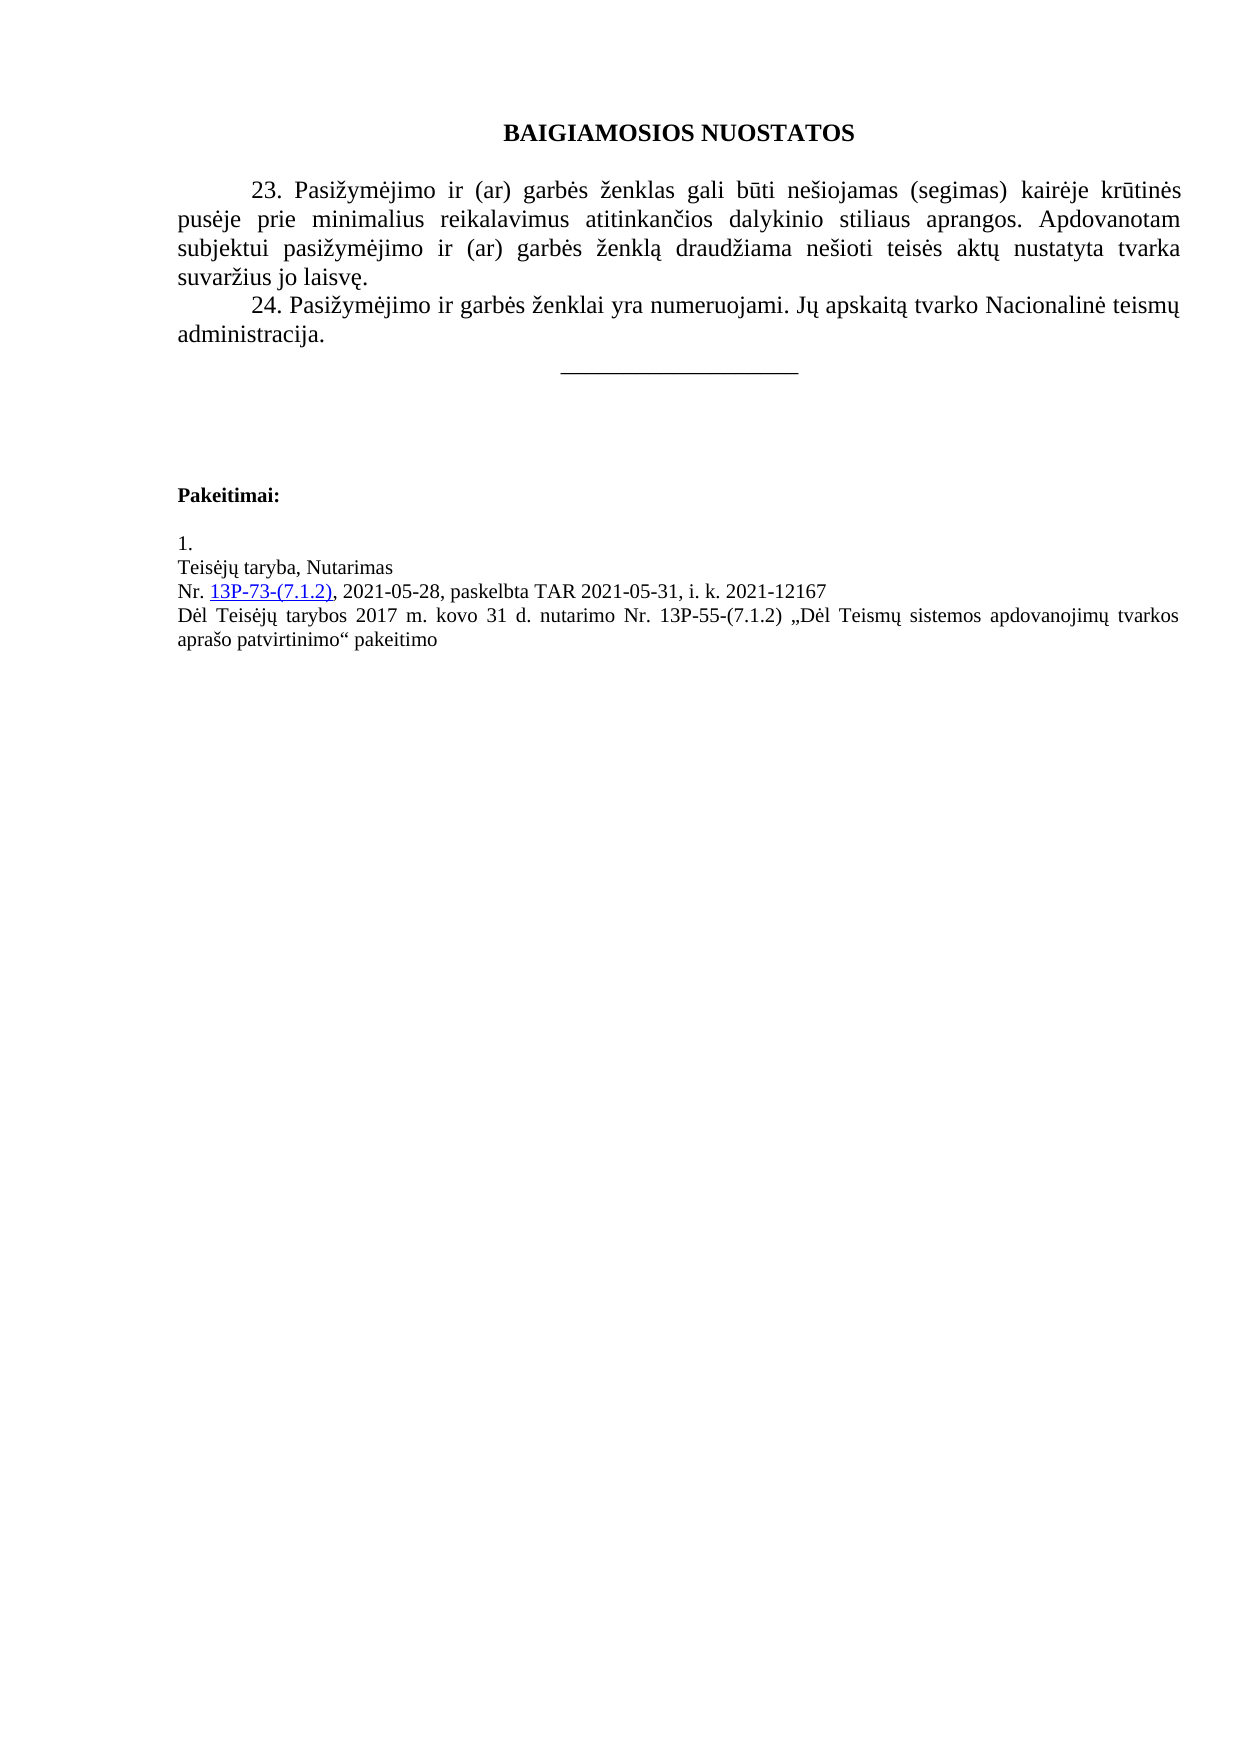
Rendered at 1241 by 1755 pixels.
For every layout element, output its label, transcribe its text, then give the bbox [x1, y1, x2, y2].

text 24. Pasižymėjimo ir garbės ženklai yra numeruojami. Jų apskaitą tvarko Nacionalinė teismų administracija. [177, 291, 1181, 348]
text BAIGIAMOSIOS NUOSTATOS [177, 118, 1181, 147]
text 1. [177, 531, 1181, 555]
text 23. Pasižymėjimo ir (ar) garbės ženklas gali būti nešiojamas (segimas) kairėje krūtinės pusėje prie minimalius reikalavimus atitinkančios dalykinio stiliaus aprangos. Apdovanotam subjektui pasižymėjimo ir (ar) garbės ženklą draudžiama nešioti teisės aktų nustatyta tvarka suvaržius jo laisvę. [177, 176, 1181, 291]
text Teisėjų taryba, Nutarimas [177, 555, 1181, 579]
text ___________________ [177, 348, 1181, 377]
text Dėl Teisėjų tarybos 2017 m. kovo 31 d. nutarimo Nr. 13P-55-(7.1.2) „Dėl Teismų sistemos apdovanojimų tvarkos aprašo patvirtinimo“ pakeitimo [177, 603, 1181, 651]
text Nr. 13P-73-(7.1.2), 2021-05-28, paskelbta TAR 2021-05-31, i. k. 2021-12167 [177, 579, 1181, 603]
text Pakeitimai: [177, 482, 1181, 507]
